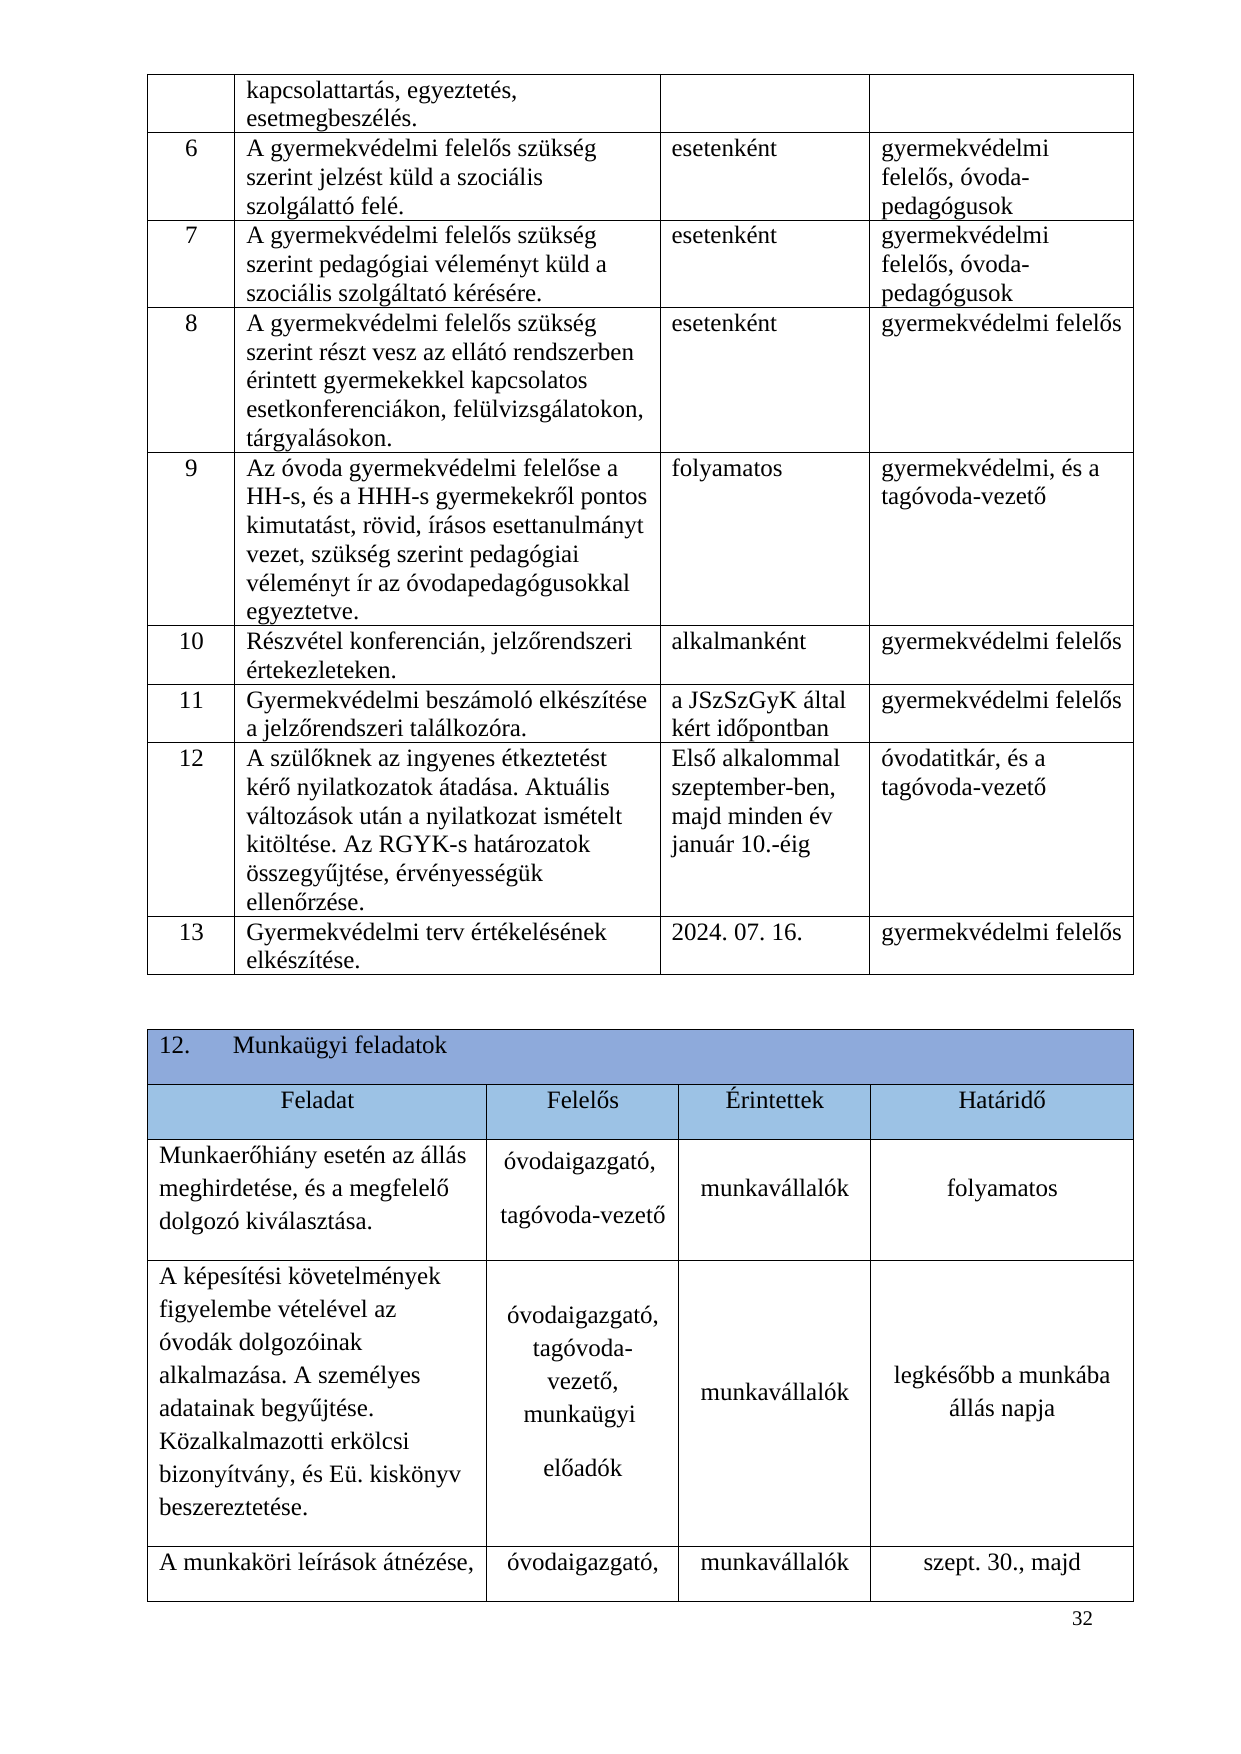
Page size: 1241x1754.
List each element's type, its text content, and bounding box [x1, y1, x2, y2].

table_cell Feladat [148, 1085, 486, 1139]
table_cell 12 [148, 743, 234, 916]
table_cell Első alkalommal szeptember-ben, majd minden év január 10.-éig [661, 743, 869, 916]
table_cell legkésőbb a munkába állás napja [871, 1261, 1133, 1546]
table_cell óvodaigazgató, [487, 1547, 678, 1601]
table_cell Felelős [487, 1085, 678, 1139]
table_cell munkavállalók [679, 1261, 870, 1546]
table_cell Gyermekvédelmi beszámoló elkészítése a jelzőrendszeri találkozóra. [235, 685, 660, 742]
table_cell A gyermekvédelmi felelős szükség szerint jelzést küld a szociális szolgálattó felé. [235, 133, 660, 219]
table_cell esetenként [661, 133, 869, 219]
table_cell 10 [148, 626, 234, 684]
table_cell óvodaigazgató, tagóvoda-vezető, munkaügyi előadók [487, 1261, 678, 1546]
table_cell óvodatitkár, és a tagóvoda-vezető [870, 743, 1133, 916]
table_cell gyermekvédelmi felelős [870, 308, 1133, 452]
table_cell 7 [148, 221, 234, 307]
table_cell Gyermekvédelmi terv értékelésének elkészítése. [235, 917, 660, 974]
table_cell 9 [148, 453, 234, 625]
table_cell gyermekvédelmi felelős [870, 917, 1133, 974]
table_cell A szülőknek az ingyenes étkeztetést kérő nyilatkozatok átadása. Aktuális változások után a nyilatkozat ismételt kitöltése. Az RGYK-s határozatok összegyűjtése, érvényességük ellenőrzése. [235, 743, 660, 916]
table_cell [148, 75, 234, 132]
table_cell 13 [148, 917, 234, 974]
table_cell Részvétel konferencián, jelzőrendszeri értekezleteken. [235, 626, 660, 684]
table_cell Határidő [871, 1085, 1133, 1139]
table_cell munkavállalók [679, 1547, 870, 1601]
table_cell 6 [148, 133, 234, 219]
table_cell folyamatos [871, 1140, 1133, 1260]
table_cell Érintettek [679, 1085, 870, 1139]
table_cell szept. 30., majd [871, 1547, 1133, 1601]
table_cell A képesítési követelmények figyelembe vételével az óvodák dolgozóinak alkalmazása. A személyes adatainak begyűjtése. Közalkalmazotti erkölcsi bizonyítvány, és Eü. kiskönyv beszereztetése. [148, 1261, 486, 1546]
table_cell Munkaerőhiány esetén az állás meghirdetése, és a megfelelő dolgozó kiválasztása. [148, 1140, 486, 1260]
table_cell A munkaköri leírások átnézése, [148, 1547, 486, 1601]
table_cell folyamatos [661, 453, 869, 625]
table_cell gyermekvédelmi felelős, óvoda-pedagógusok [870, 133, 1133, 219]
table_cell A gyermekvédelmi felelős szükség szerint pedagógiai véleményt küld a szociális szolgáltató kérésére. [235, 221, 660, 307]
table_cell A gyermekvédelmi felelős szükség szerint részt vesz az ellátó rendszerben érintett gyermekekkel kapcsolatos esetkonferenciákon, felülvizsgálatokon, tárgyalásokon. [235, 308, 660, 452]
table_cell gyermekvédelmi felelős [870, 626, 1133, 684]
table_cell gyermekvédelmi felelős, óvoda-pedagógusok [870, 221, 1133, 307]
table_cell gyermekvédelmi, és a tagóvoda-vezető [870, 453, 1133, 625]
table_cell gyermekvédelmi felelős [870, 685, 1133, 742]
table_cell kapcsolattartás, egyeztetés, esetmegbeszélés. [235, 75, 660, 132]
table_cell munkavállalók [679, 1140, 870, 1260]
table_cell Az óvoda gyermekvédelmi felelőse a HH-s, és a HHH-s gyermekekről pontos kimutatást, rövid, írásos esettanulmányt vezet, szükség szerint pedagógiai véleményt ír az óvodapedagógusokkal egyeztetve. [235, 453, 660, 625]
table_cell óvodaigazgató, tagóvoda-vezető [487, 1140, 678, 1260]
table_cell 8 [148, 308, 234, 452]
table_cell a JSzSzGyK által kért időpontban [661, 685, 869, 742]
table_cell 2024. 07. 16. [661, 917, 869, 974]
table_cell [661, 75, 869, 132]
table_cell alkalmanként [661, 626, 869, 684]
table_header 12. Munkaügyi feladatok [148, 1030, 1133, 1084]
table_cell [870, 75, 1133, 132]
table_cell esetenként [661, 308, 869, 452]
table_cell 11 [148, 685, 234, 742]
table_cell esetenként [661, 221, 869, 307]
